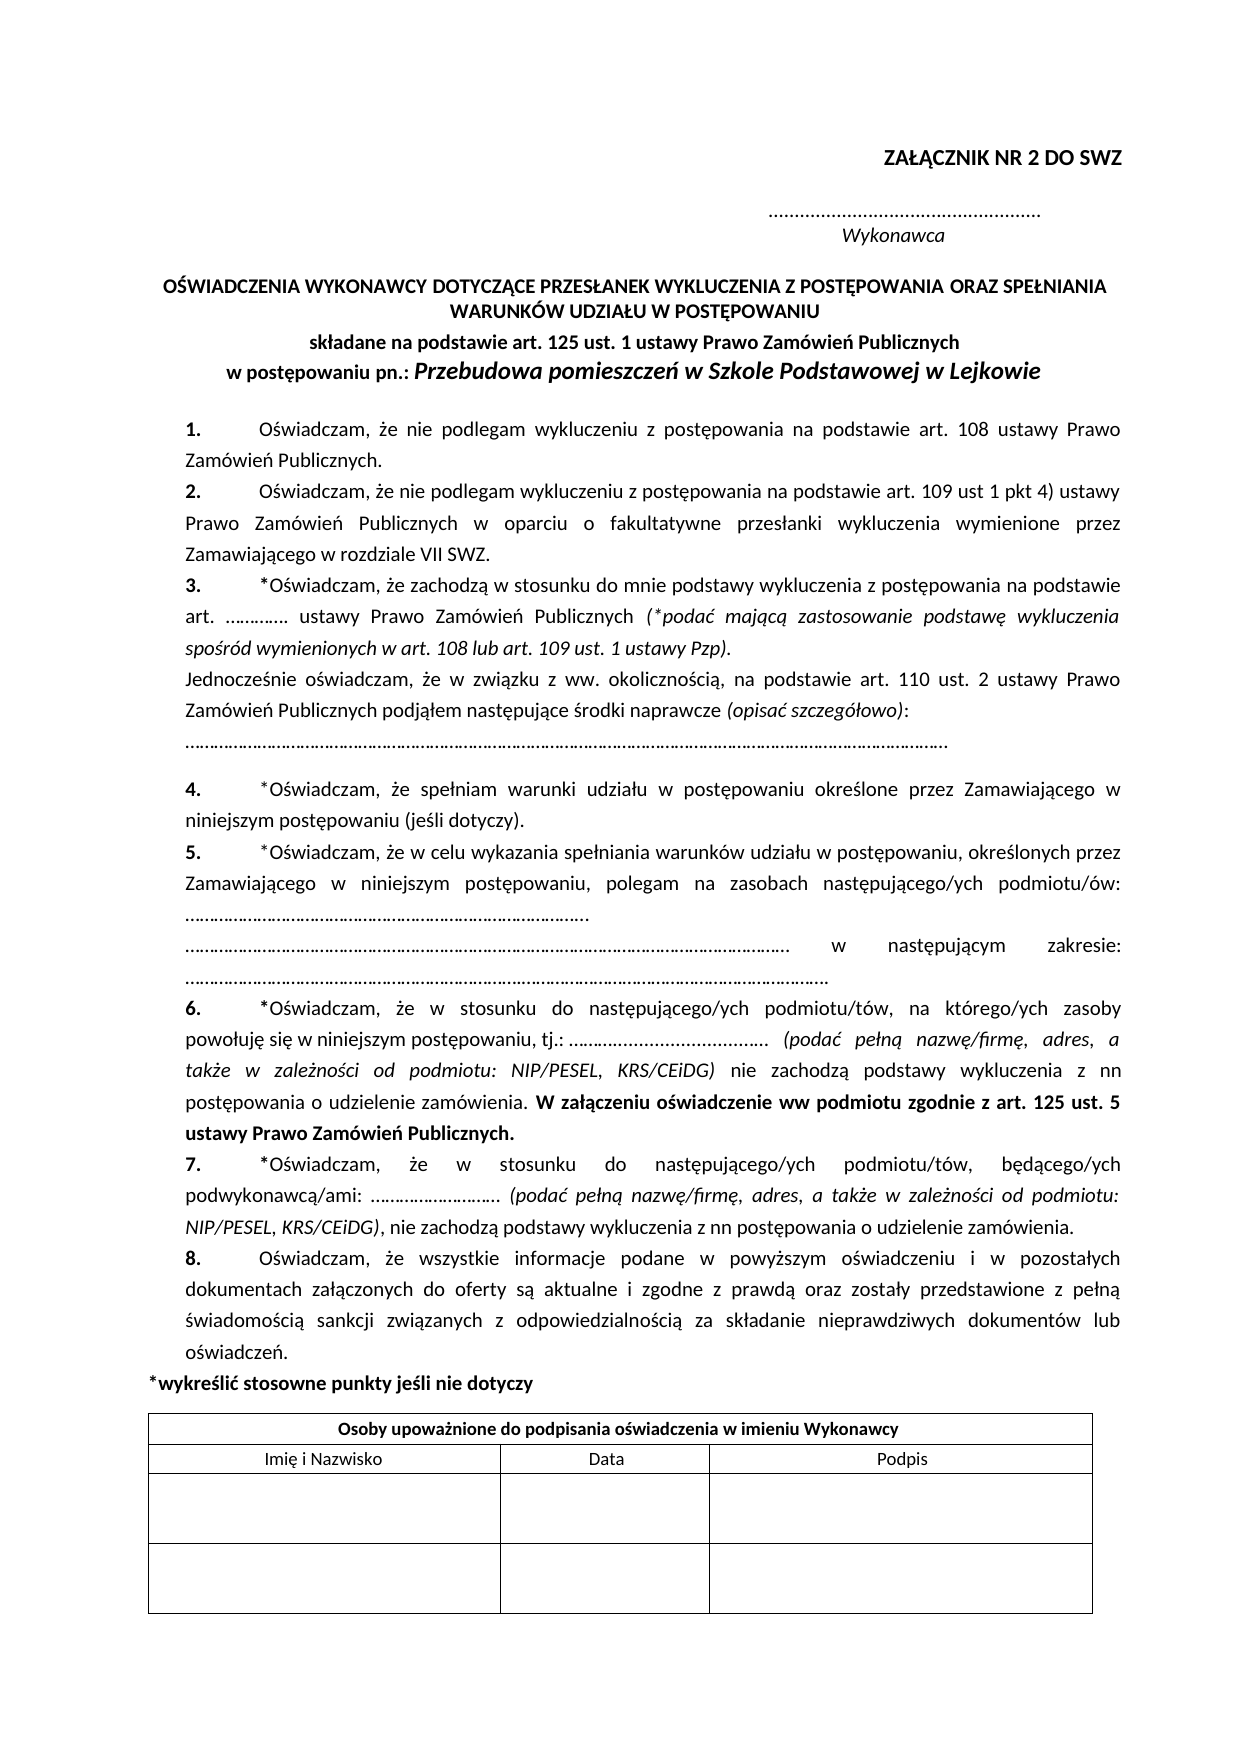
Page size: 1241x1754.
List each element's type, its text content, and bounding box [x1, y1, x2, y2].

text w postępowaniu pn.: Przebudowa pomieszczeń w Szkole Podstawowej w Lejkowie [148, 355, 1122, 386]
table_cell [501, 1474, 709, 1543]
list *Oświadczam, że w stosunku do następującego/ych podmiotu/tów, na którego/ych zasoby powołuję się w niniejszym postępowaniu, tj.: ………...........................… (podać pełną nazwę/firmę, adres, a także w zależności od podmiotu: NIP/PESEL, KRS/CEiDG) nie zachodzą podstawy wykluczenia z nn postępowania o udzielenie zamówienia. W załączeniu oświadczenie ww podmiotu zgodnie z art. 125 ust. 5 ustawy Prawo Zamówień Publicznych. [185, 990, 1122, 1147]
list Oświadczam, że wszystkie informacje podane w powyższym oświadczeniu i w pozostałych dokumentach załączonych do oferty są aktualne i zgodne z prawdą oraz zostały przedstawione z pełną świadomością sankcji związanych z odpowiedzialnością za składanie nieprawdziwych dokumentów lub oświadczeń. [185, 1240, 1122, 1365]
list Jednocześnie oświadczam, że w związku z ww. okolicznością, na podstawie art. 110 ust. 2 ustawy Prawo Zamówień Publicznych podjąłem następujące środki naprawcze (opisać szczegółowo): …………………………………………………………………………………………………………………………………………… [185, 661, 1122, 755]
table_cell [501, 1544, 709, 1613]
list Oświadczam, że nie podlegam wykluczeniu z postępowania na podstawie art. 108 ustawy Prawo Zamówień Publicznych. [185, 411, 1122, 474]
list *Oświadczam, że spełniam warunki udziału w postępowaniu określone przez Zamawiającego w niniejszym postępowaniu (jeśli dotyczy). [185, 772, 1122, 834]
table_cell Data [501, 1445, 709, 1472]
text .................................................... [768, 197, 1122, 222]
table_cell [710, 1544, 1092, 1613]
text Wykonawca [842, 222, 1122, 248]
text OŚWIADCZENIA WYKONAWCY DOTYCZĄCE PRZESŁANEK WYKLUCZENIA Z POSTĘPOWANIA ORAZ SPEŁNIANIA WARUNKÓW UDZIAŁU W POSTĘPOWANIU [148, 273, 1122, 324]
table_header Osoby upoważnione do podpisania oświadczenia w imieniu Wykonawcy [149, 1414, 1092, 1443]
list *Oświadczam, że w celu wykazania spełniania warunków udziału w postępowaniu, określonych przez Zamawiającego w niniejszym postępowaniu, polegam na zasobach następującego/ych podmiotu/ów: ………………………………………………………………………...……………………………………………………………………………………………………………… w następującym zakresie:…………………………………………………………….………………………………………………………. [185, 834, 1122, 990]
list *Oświadczam, że zachodzą w stosunku do mnie podstawy wykluczenia z postępowania na podstawie art. …………. ustawy Prawo Zamówień Publicznych (*podać mającą zastosowanie podstawę wykluczenia spośród wymienionych w art. 108 lub art. 109 ust. 1 ustawy Pzp). [185, 567, 1122, 661]
text składane na podstawie art. 125 ust. 1 ustawy Prawo Zamówień Publicznych [148, 324, 1122, 355]
table_cell [149, 1474, 500, 1543]
table_cell [149, 1544, 500, 1613]
list Oświadczam, że nie podlegam wykluczeniu z postępowania na podstawie art. 109 ust 1 pkt 4) ustawy Prawo Zamówień Publicznych w oparciu o fakultatywne przesłanki wykluczenia wymienione przez Zamawiającego w rozdziale VII SWZ. [185, 474, 1122, 567]
list *Oświadczam, że w stosunku do następującego/ych podmiotu/tów, będącego/ych podwykonawcą/ami: ……………………… (podać pełną nazwę/firmę, adres, a także w zależności od podmiotu: NIP/PESEL, KRS/CEiDG), nie zachodzą podstawy wykluczenia z nn postępowania o udzielenie zamówienia. [185, 1147, 1122, 1240]
list *wykreślić stosowne punkty jeśli nie dotyczy [148, 1365, 1122, 1397]
table_cell Imię i Nazwisko [149, 1445, 500, 1472]
table_cell Podpis [710, 1445, 1092, 1472]
table_cell [710, 1474, 1092, 1543]
text ZAŁĄCZNIK NR 2 DO SWZ [148, 143, 1122, 172]
